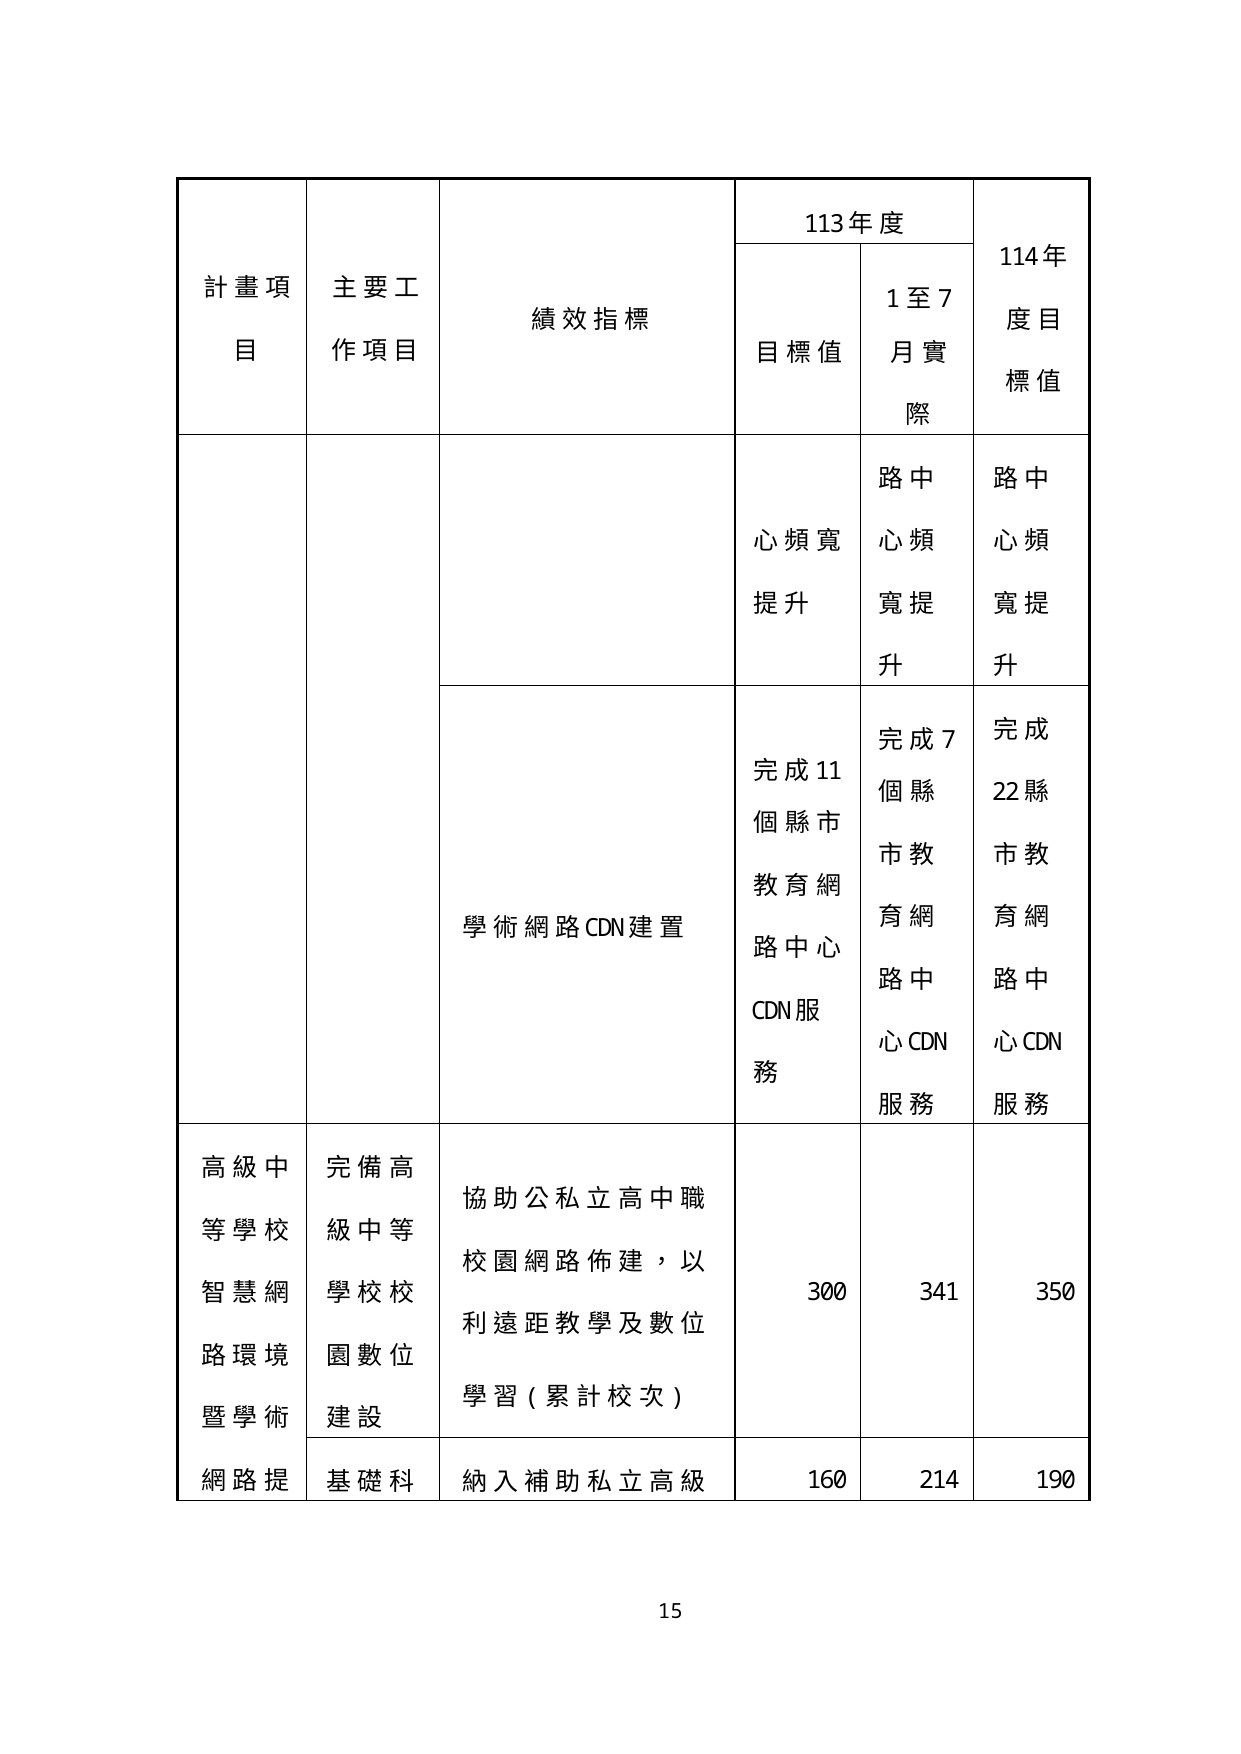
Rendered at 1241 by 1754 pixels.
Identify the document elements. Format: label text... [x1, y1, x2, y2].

table_cell 目標值 [736, 244, 860, 433]
table_header 113年度 [736, 180, 973, 243]
table_cell 完成7個縣市教育網路中心CDN服務 [861, 686, 973, 1123]
table_cell [440, 435, 734, 684]
table_cell [179, 435, 306, 1123]
table_cell 路中心頻寬提升 [861, 435, 973, 684]
table_cell 路中心頻寬提升 [974, 435, 1088, 684]
table_cell 協助公私立高中職校園網路佈建，以利遠距教學及數位學習(累計校次) [440, 1124, 734, 1437]
table_cell 高級中等學校智慧網路環境暨學術網路提 [179, 1124, 306, 1500]
table_cell 300 [736, 1124, 860, 1437]
table_cell 完成22縣市教育網路中心CDN服務 [974, 686, 1088, 1123]
table_cell 納入補助私立高級 [440, 1438, 734, 1500]
table_cell 完成11個縣市教育網路中心CDN服務 [736, 686, 860, 1123]
table_cell 214 [861, 1438, 973, 1500]
table_cell 完備高級中等學校校園數位建設 [307, 1124, 439, 1437]
table_cell 160 [736, 1438, 860, 1500]
table_cell 心頻寬提升 [736, 435, 860, 684]
table_cell 1至7月實際 [861, 244, 973, 433]
table_header 114年度目標值 [974, 180, 1088, 433]
table_cell 190 [974, 1438, 1088, 1500]
table_header 主要工作項目 [307, 180, 439, 433]
table_header 計畫項目 [179, 180, 306, 433]
table_cell 341 [861, 1124, 973, 1437]
table_header 績效指標 [440, 180, 734, 433]
table_cell [307, 435, 439, 1123]
table_cell 基礎科 [307, 1438, 439, 1500]
table_cell 學術網路CDN建置 [440, 686, 734, 1123]
table_cell 350 [974, 1124, 1088, 1437]
